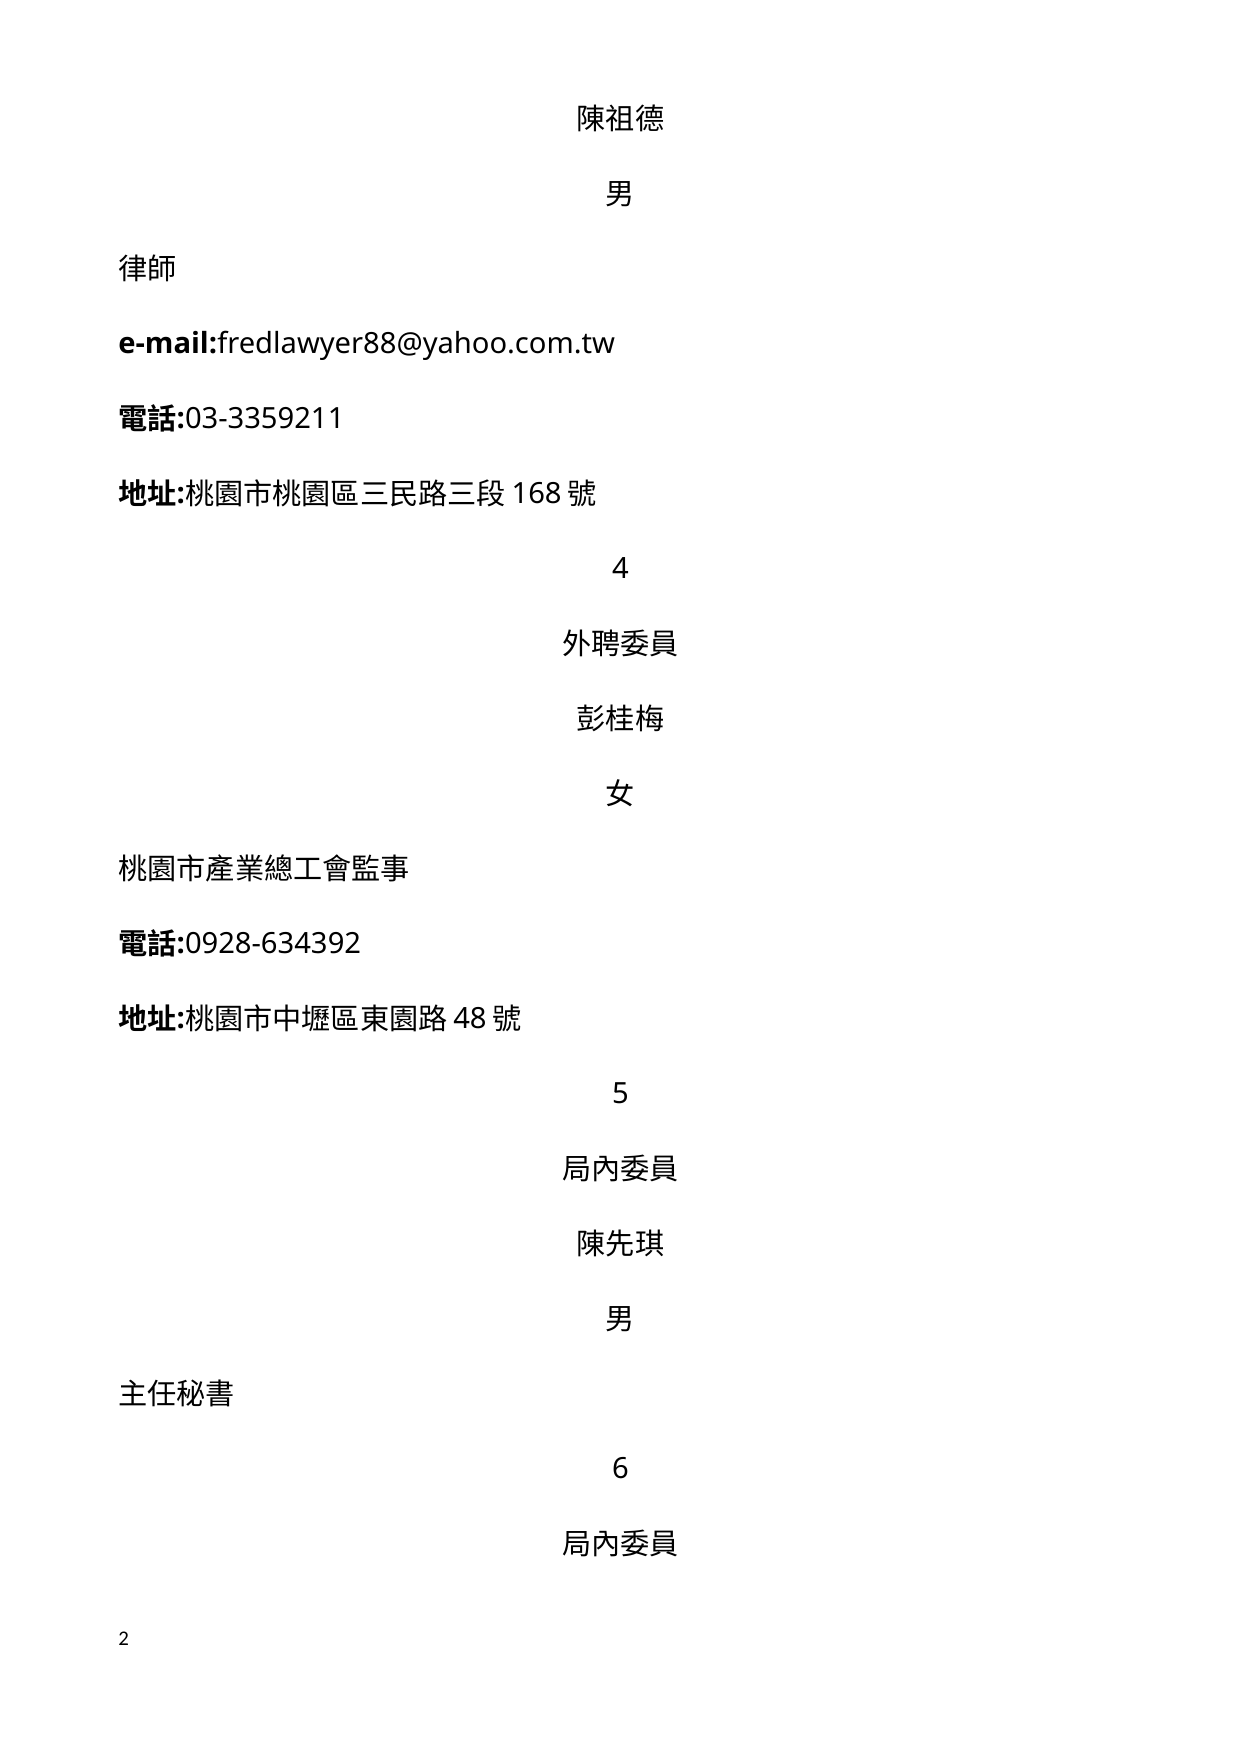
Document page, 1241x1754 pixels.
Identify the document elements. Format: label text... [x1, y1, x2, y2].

text 陳先琪 [118, 1198, 1122, 1273]
text 彭桂梅 [118, 673, 1122, 748]
text 地址:桃園市中壢區東園路48號 [118, 973, 1122, 1048]
text 男 [118, 1273, 1122, 1348]
text 男 [118, 148, 1122, 223]
text 陳祖德 [118, 73, 1122, 148]
text 局內委員 [118, 1498, 1122, 1573]
text 局內委員 [118, 1123, 1122, 1198]
text 4 [118, 523, 1122, 598]
text 電話:03-3359211 [118, 373, 1122, 448]
text 6 [118, 1423, 1122, 1498]
text e-mail:fredlawyer88@yahoo.com.tw [118, 298, 1122, 373]
text 桃園市產業總工會監事 [118, 823, 1122, 898]
text 外聘委員 [118, 598, 1122, 673]
text 5 [118, 1048, 1122, 1123]
text 電話:0928-634392 [118, 898, 1122, 973]
text 地址:桃園市桃園區三民路三段168號 [118, 448, 1122, 523]
text 律師 [118, 223, 1122, 298]
text 女 [118, 748, 1122, 823]
text 主任秘書 [118, 1348, 1122, 1423]
